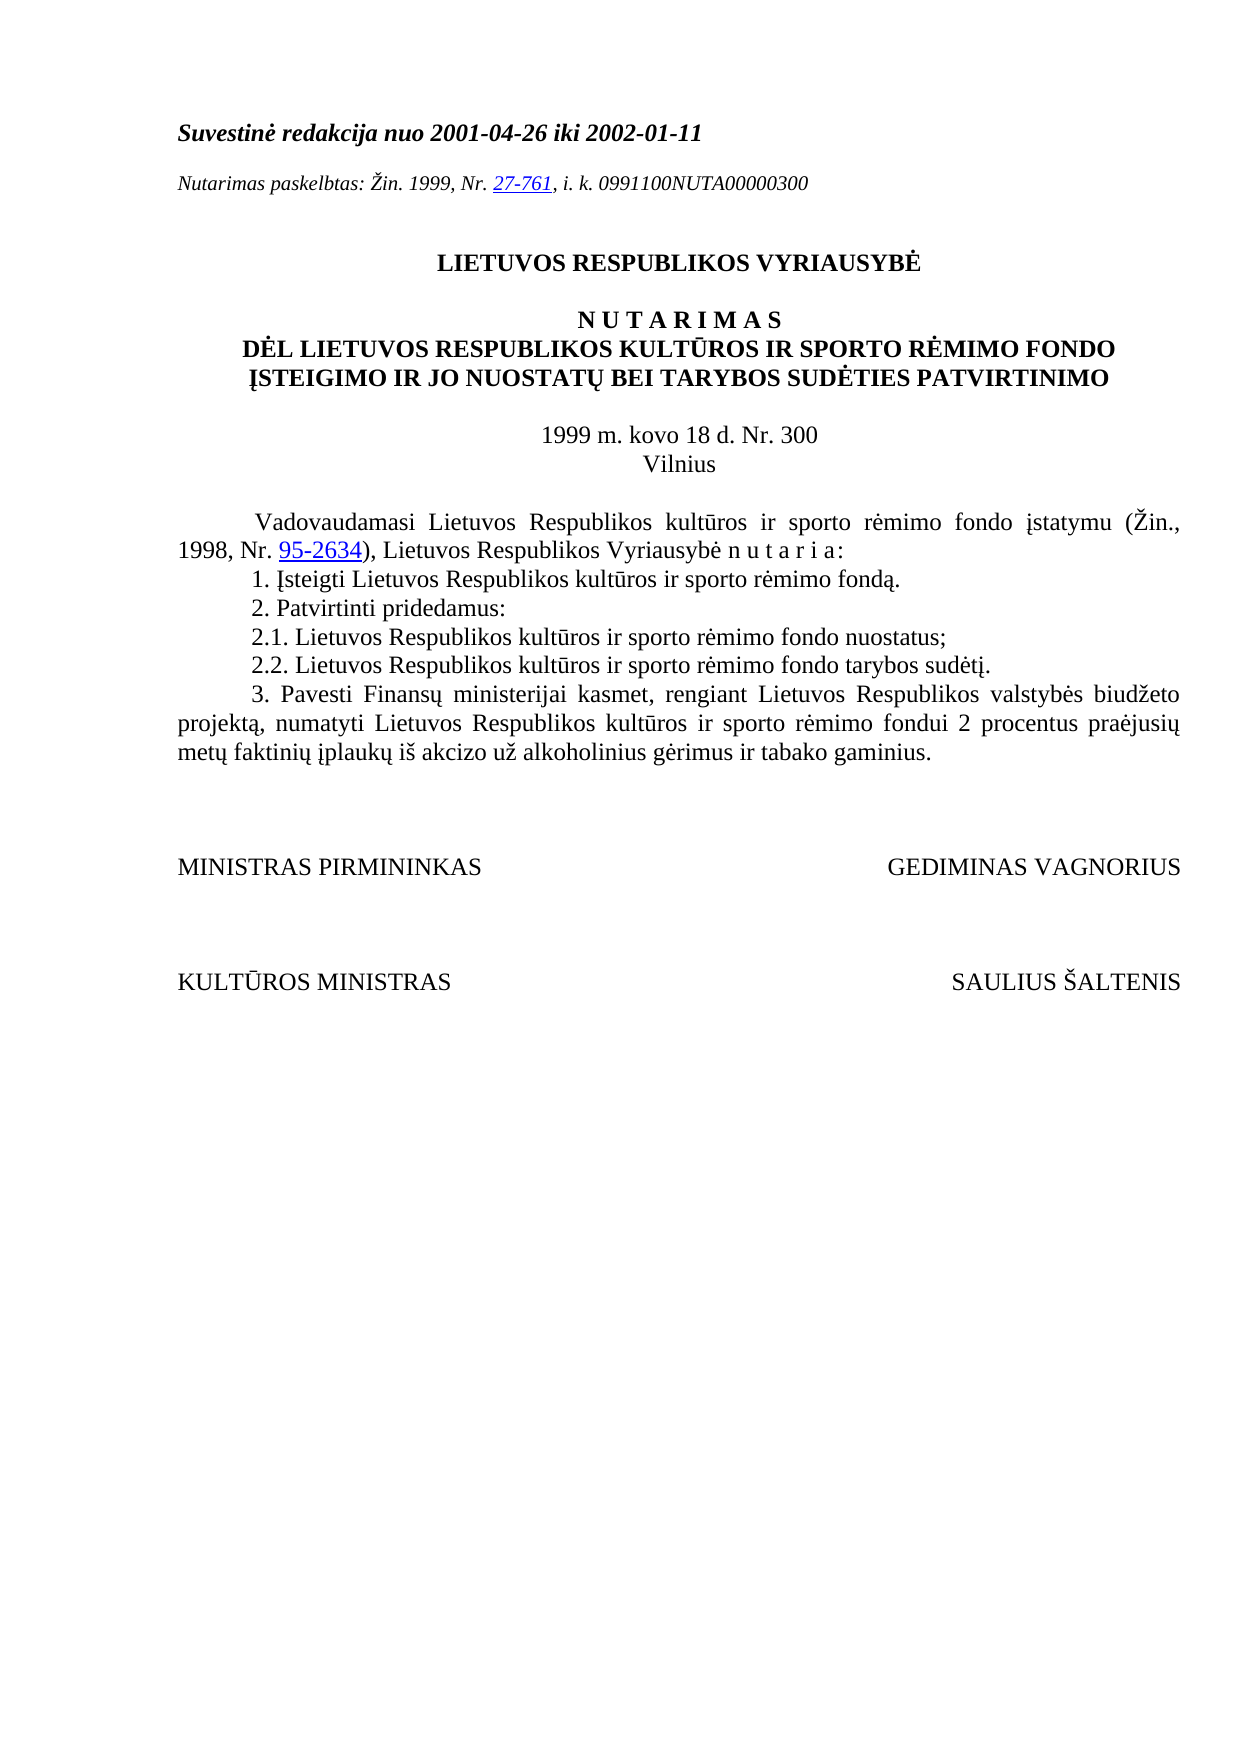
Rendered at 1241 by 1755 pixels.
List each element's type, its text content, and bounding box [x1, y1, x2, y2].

text LIETUVOS RESPUBLIKOS VYRIAUSYBĖ [177, 248, 1181, 277]
text 2. Patvirtinti pridedamus: [177, 593, 1181, 622]
text 2.2. Lietuvos Respublikos kultūros ir sporto rėmimo fondo tarybos sudėtį. [177, 650, 1181, 679]
text DĖL LIETUVOS RESPUBLIKOS KULTŪROS IR SPORTO RĖMIMO FONDO ĮSTEIGIMO IR JO NUOSTATŲ BEI TARYBOS SUDĖTIES PATVIRTINIMO [177, 334, 1181, 392]
text Suvestinė redakcija nuo 2001-04-26 iki 2002-01-11 [177, 118, 1181, 147]
text MINISTRAS PIRMININKAS GEDIMINAS VAGNORIUS [177, 852, 1181, 880]
text KULTŪROS MINISTRAS SAULIUS ŠALTENIS [177, 967, 1181, 995]
text Vilnius [177, 449, 1181, 478]
text Nutarimas paskelbtas: Žin. 1999, Nr. 27-761, i. k. 0991100NUTA00000300 [177, 171, 1181, 195]
text Vadovaudamasi Lietuvos Respublikos kultūros ir sporto rėmimo fondo įstatymu (Žin., 1998, Nr. 95-2634), Lietuvos Respublikos Vyriausybė nutaria: [177, 507, 1181, 564]
text 1. Įsteigti Lietuvos Respublikos kultūros ir sporto rėmimo fondą. [177, 564, 1181, 593]
text 3. Pavesti Finansų ministerijai kasmet, rengiant Lietuvos Respublikos valstybės biudžeto projektą, numatyti Lietuvos Respublikos kultūros ir sporto rėmimo fondui 2 procentus praėjusių metų faktinių įplaukų iš akcizo už alkoholinius gėrimus ir tabako gaminius. [177, 679, 1181, 765]
text N U T A R I M A S [177, 305, 1181, 334]
text 1999 m. kovo 18 d. Nr. 300 [177, 420, 1181, 449]
text 2.1. Lietuvos Respublikos kultūros ir sporto rėmimo fondo nuostatus; [177, 622, 1181, 650]
